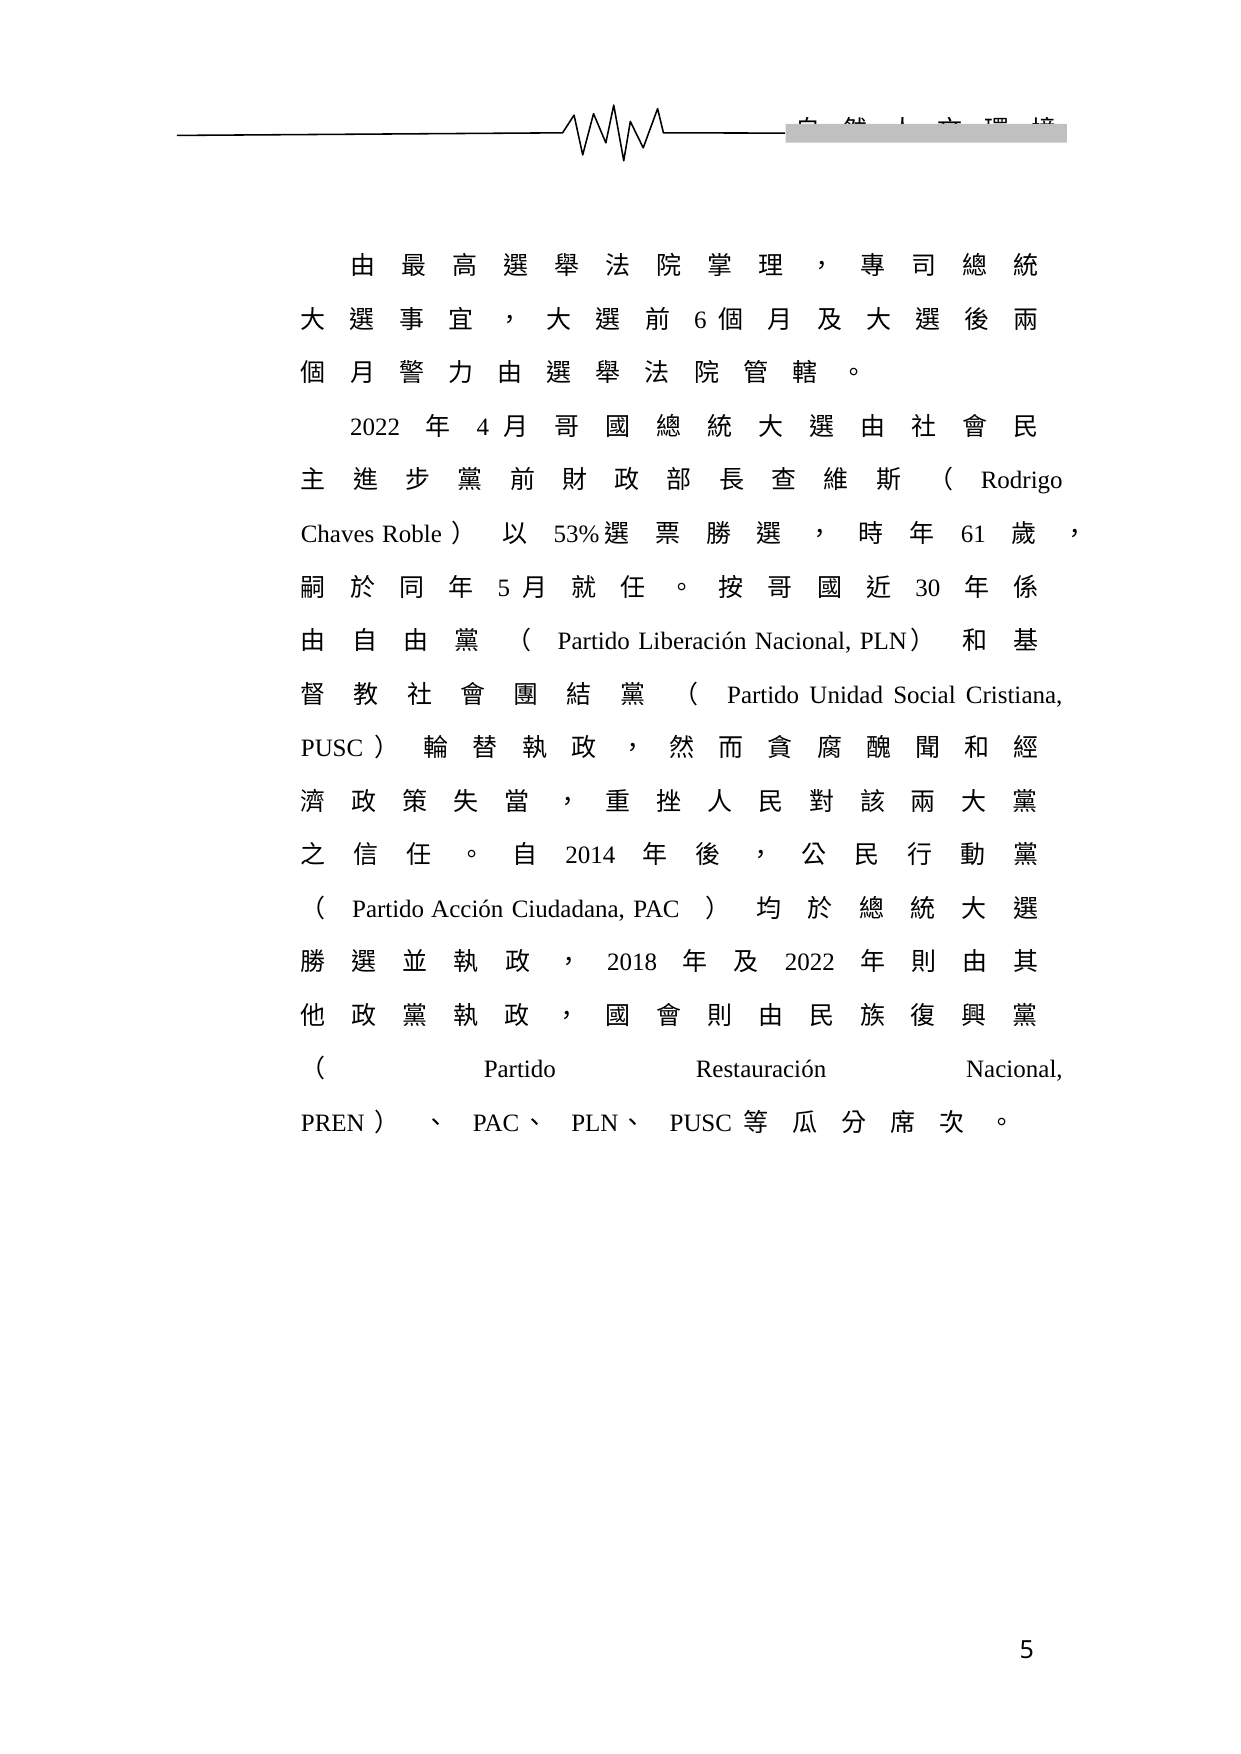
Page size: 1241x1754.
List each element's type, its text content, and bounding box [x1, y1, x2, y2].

text 2022年4月哥國總統大選由社會民主進步黨前財政部長查維斯（Rodrigo Chaves Roble）以53%選票勝選，時年61歲，嗣於同年5月就任。按哥國近30年係由自由黨（Partido Liberación Nacional, PLN）和基督教社會團結黨（Partido Unidad Social Cristiana, PUSC）輪替執政，然而貪腐醜聞和經濟政策失當，重挫人民對該兩大黨之信任。自2014年後，公民行動黨（Partido Acción Ciudadana, PAC）均於總統大選勝選並執政，2018年及2022年則由其他政黨執政，國會則由民族復興黨（Partido Restauración Nacional, PREN）、PAC、PLN、PUSC等瓜分席次。 [276, 398, 1063, 1147]
text 由最高選舉法院掌理，專司總統大選事宜，大選前6個月及大選後兩個月警力由選舉法院管轄。 [276, 237, 1063, 398]
